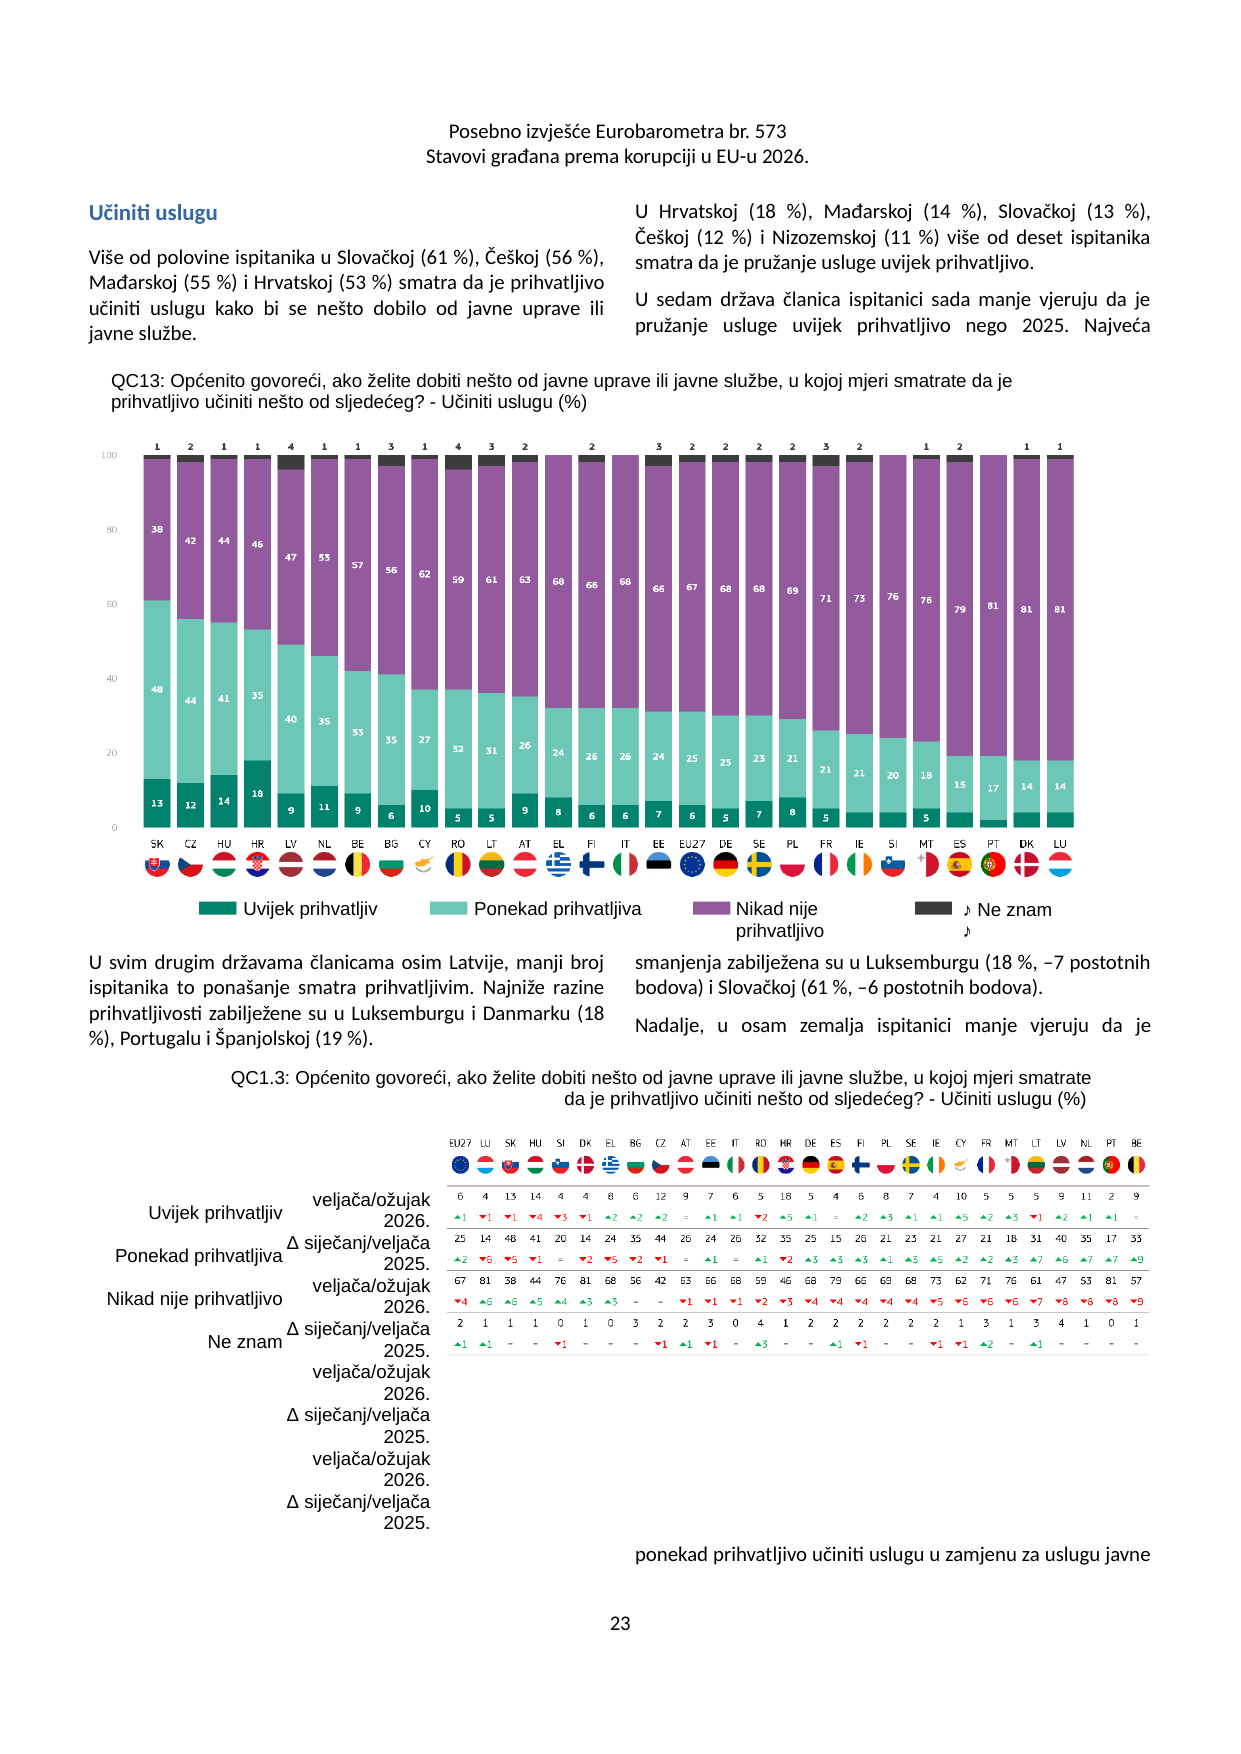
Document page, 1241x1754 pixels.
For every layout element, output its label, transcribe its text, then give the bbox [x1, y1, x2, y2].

picture [195, 901, 952, 921]
text U svim drugim državama članicama osim Latvije, manji broj ispitanika to ponašanje smatra prihvatljivim. Najniže razine prihvatljivosti zabilježene su u Luksemburgu i Danmarku (18 %), Portugalu i Španjolskoj (19 %). [88, 358, 605, 1051]
picture [447, 1127, 1161, 1372]
text Nadalje, u osam zemalja ispitanici manje vjeruju da je ponekad prihvatljivo učiniti uslugu u zamjenu za uslugu javne uprave ili javne službe. Najznačajnija povećanja zabilježena su u Nizozemskoj (35 %, +7 postotnih bodova), Litvi (31 %, +7 postotnih bodova) i Portugalu (17 %, +7 postotnih bodova). [635, 1372, 1152, 1567]
picture [95, 434, 1085, 880]
text Učiniti uslugu [88, 198, 605, 226]
text Nadalje, u osam zemalja ispitanici manje vjeruju da je ponekad prihvatljivo učiniti uslugu u zamjenu za uslugu javne uprave ili javne službe. Najznačajnija povećanja zabilježena su u Nizozemskoj (35 %, +7 postotnih bodova), Litvi (31 %, +7 postotnih bodova) i Portugalu (17 %, +7 postotnih bodova). [635, 1012, 1152, 1127]
text U sedam država članica ispitanici sada manje vjeruju da je pružanje usluge uvijek prihvatljivo nego 2025. Najveća smanjenja zabilježena su u Luksemburgu (18 %, –7 postotnih bodova) i Slovačkoj (61 %, –6 postotnih bodova). [635, 287, 1152, 1000]
text U Hrvatskoj (18 %), Mađarskoj (14 %), Slovačkoj (13 %), Češkoj (12 %) i Nizozemskoj (11 %) više od deset ispitanika smatra da je pružanje usluge uvijek prihvatljivo. [635, 198, 1152, 275]
text Više od polovine ispitanika u Slovačkoj (61 %), Češkoj (56 %), Mađarskoj (55 %) i Hrvatskoj (53 %) smatra da je prihvatljivo učiniti uslugu kako bi se nešto dobilo od javne uprave ili javne službe. [88, 244, 605, 346]
